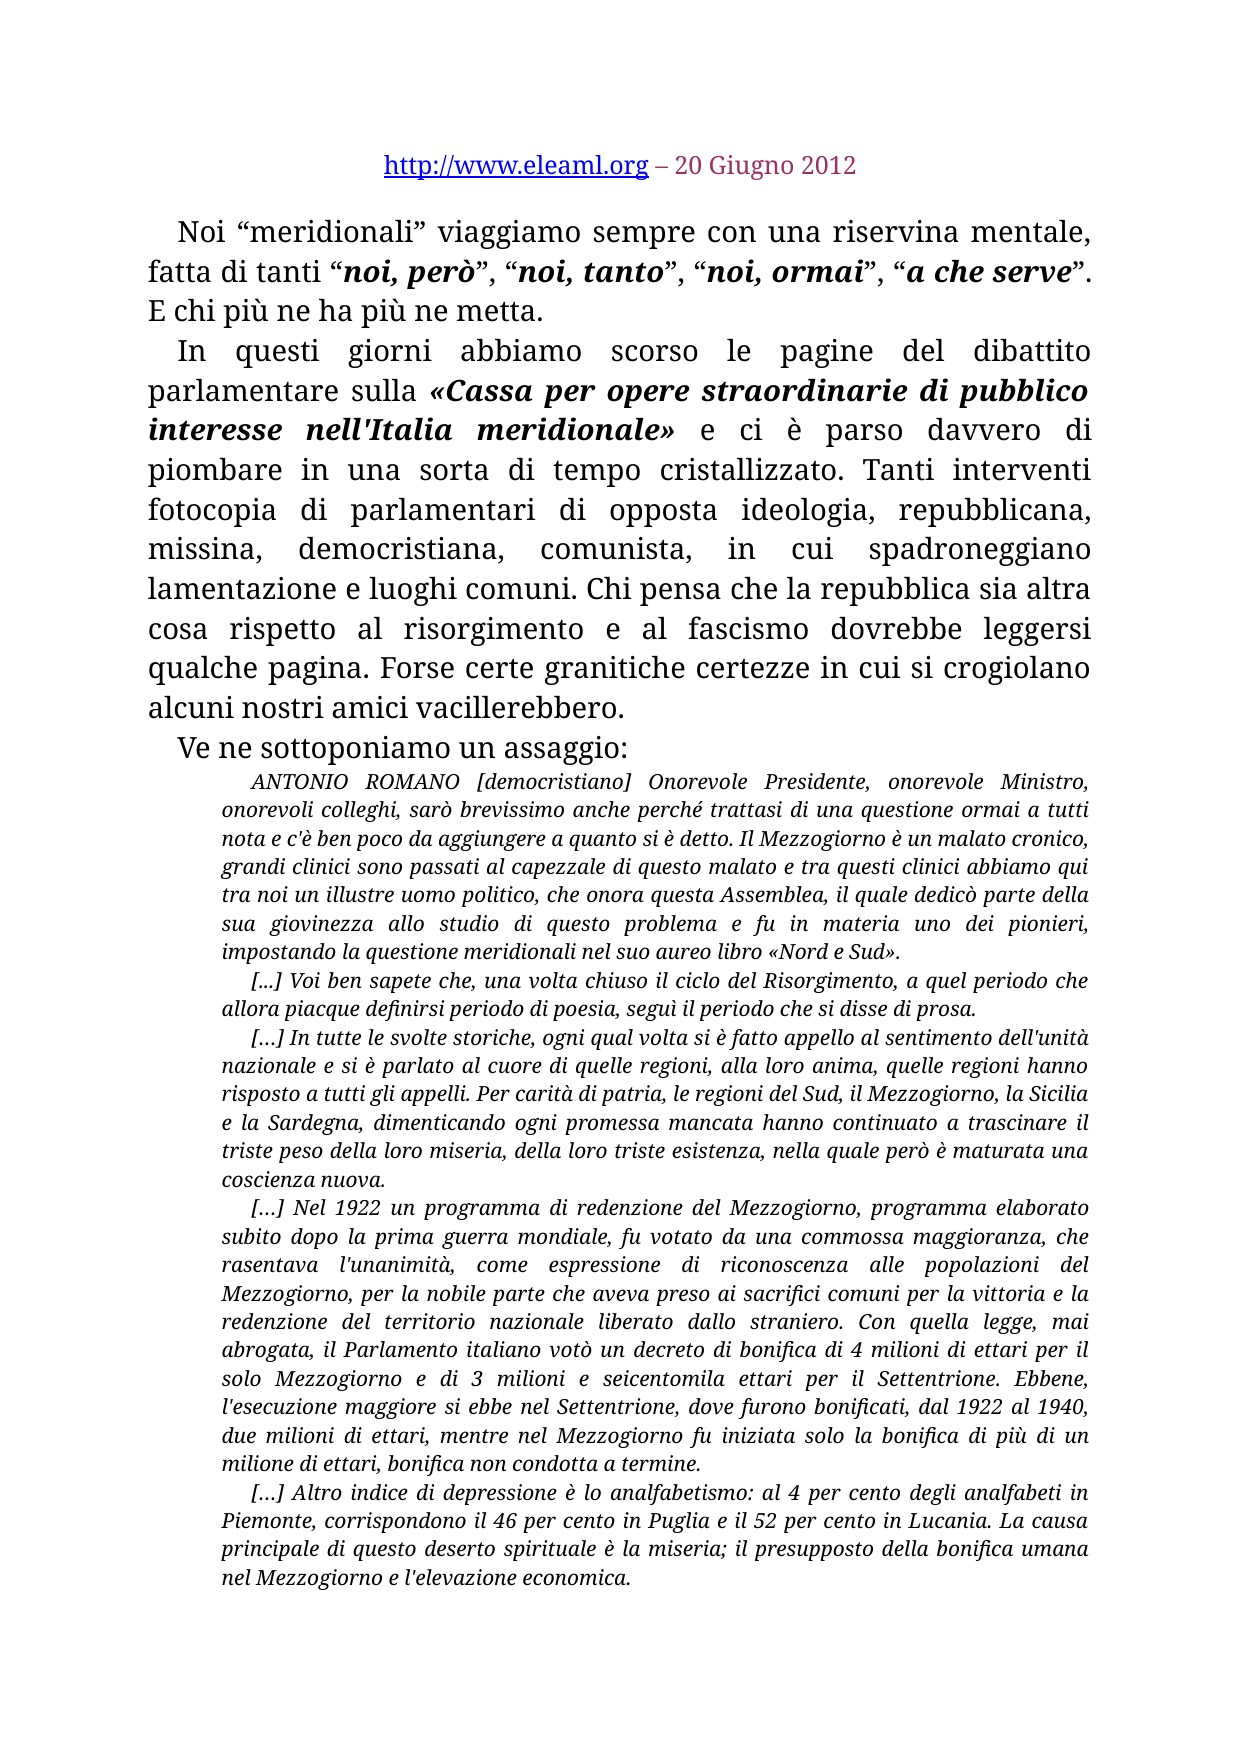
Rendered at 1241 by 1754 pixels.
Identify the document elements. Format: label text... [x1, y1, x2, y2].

text ANTONIO ROMANO [democristiano] Onorevole Presidente, onorevole Ministro, onorevoli colleghi, sarò brevissimo anche perché trattasi di una questione ormai a tutti nota e c'è ben poco da aggiungere a quanto si è detto. Il Mezzogiorno è un malato cronico, grandi clinici sono passati al capezzale di questo malato e tra questi clinici abbiamo qui tra noi un illustre uomo politico, che onora questa Assemblea, il quale dedicò parte della sua giovinezza allo studio di questo problema e fu in materia uno dei pionieri, impostando la questione meridionali nel suo aureo libro «Nord e Sud». [221, 767, 1093, 966]
text […] Nel 1922 un programma di redenzione del Mezzogiorno, programma elaborato subito dopo la prima guerra mondiale, fu votato da una commossa maggioranza, che rasentava l'unanimità, come espressione di riconoscenza alle popolazioni del Mezzogiorno, per la nobile parte che aveva preso ai sacrifici comuni per la vittoria e la redenzione del territorio nazionale liberato dallo straniero. Con quella legge, mai abrogata, il Parlamento italiano votò un decreto di bonifica di 4 milioni di ettari per il solo Mezzogiorno e di 3 milioni e seicentomila ettari per il Settentrione. Ebbene, l'esecuzione maggiore si ebbe nel Settentrione, dove furono bonificati, dal 1922 al 1940, due milioni di ettari, mentre nel Mezzogiorno fu iniziata solo la bonifica di più di un milione di ettari, bonifica non condotta a termine. [221, 1193, 1093, 1478]
text In questi giorni abbiamo scorso le pagine del dibattito parlamentare sulla «Cassa per opere straordinarie di pubblico interesse nell'Italia meridionale» e ci è parso davvero di piombare in una sorta di tempo cristallizzato. Tanti interventi fotocopia di parlamentari di opposta ideologia, repubblicana, missina, democristiana, comunista, in cui spadroneggiano lamentazione e luoghi comuni. Chi pensa che la repubblica sia altra cosa rispetto al risorgimento e al fascismo dovrebbe leggersi qualche pagina. Forse certe granitiche certezze in cui si crogiolano alcuni nostri amici vacillerebbero. [148, 330, 1093, 727]
text [...] Voi ben sapete che, una volta chiuso il ciclo del Risorgimento, a quel periodo che allora piacque definirsi periodo di poesia, seguì il periodo che si disse di prosa. [221, 966, 1093, 1023]
text […] In tutte le svolte storiche, ogni qual volta si è fatto appello al sentimento dell'unità nazionale e si è parlato al cuore di quelle regioni, alla loro anima, quelle regioni hanno risposto a tutti gli appelli. Per carità di patria, le regioni del Sud, il Mezzogiorno, la Sicilia e la Sardegna, dimenticando ogni promessa mancata hanno continuato a trascinare il triste peso della loro miseria, della loro triste esistenza, nella quale però è maturata una coscienza nuova. [221, 1023, 1093, 1193]
text […] Altro indice di depressione è lo analfabetismo: al 4 per cento degli analfabeti in Piemonte, corrispondono il 46 per cento in Puglia e il 52 per cento in Lucania. La causa principale di questo deserto spirituale è la miseria; il presupposto della bonifica umana nel Mezzogiorno e l'elevazione economica. [221, 1478, 1093, 1591]
text Noi “meridionali” viaggiamo sempre con una riservina mentale, fatta di tanti “noi, però”, “noi, tanto”, “noi, ormai”, “a che serve”. E chi più ne ha più ne metta. [148, 211, 1093, 330]
text Ve ne sottoponiamo un assaggio: [148, 727, 1093, 767]
